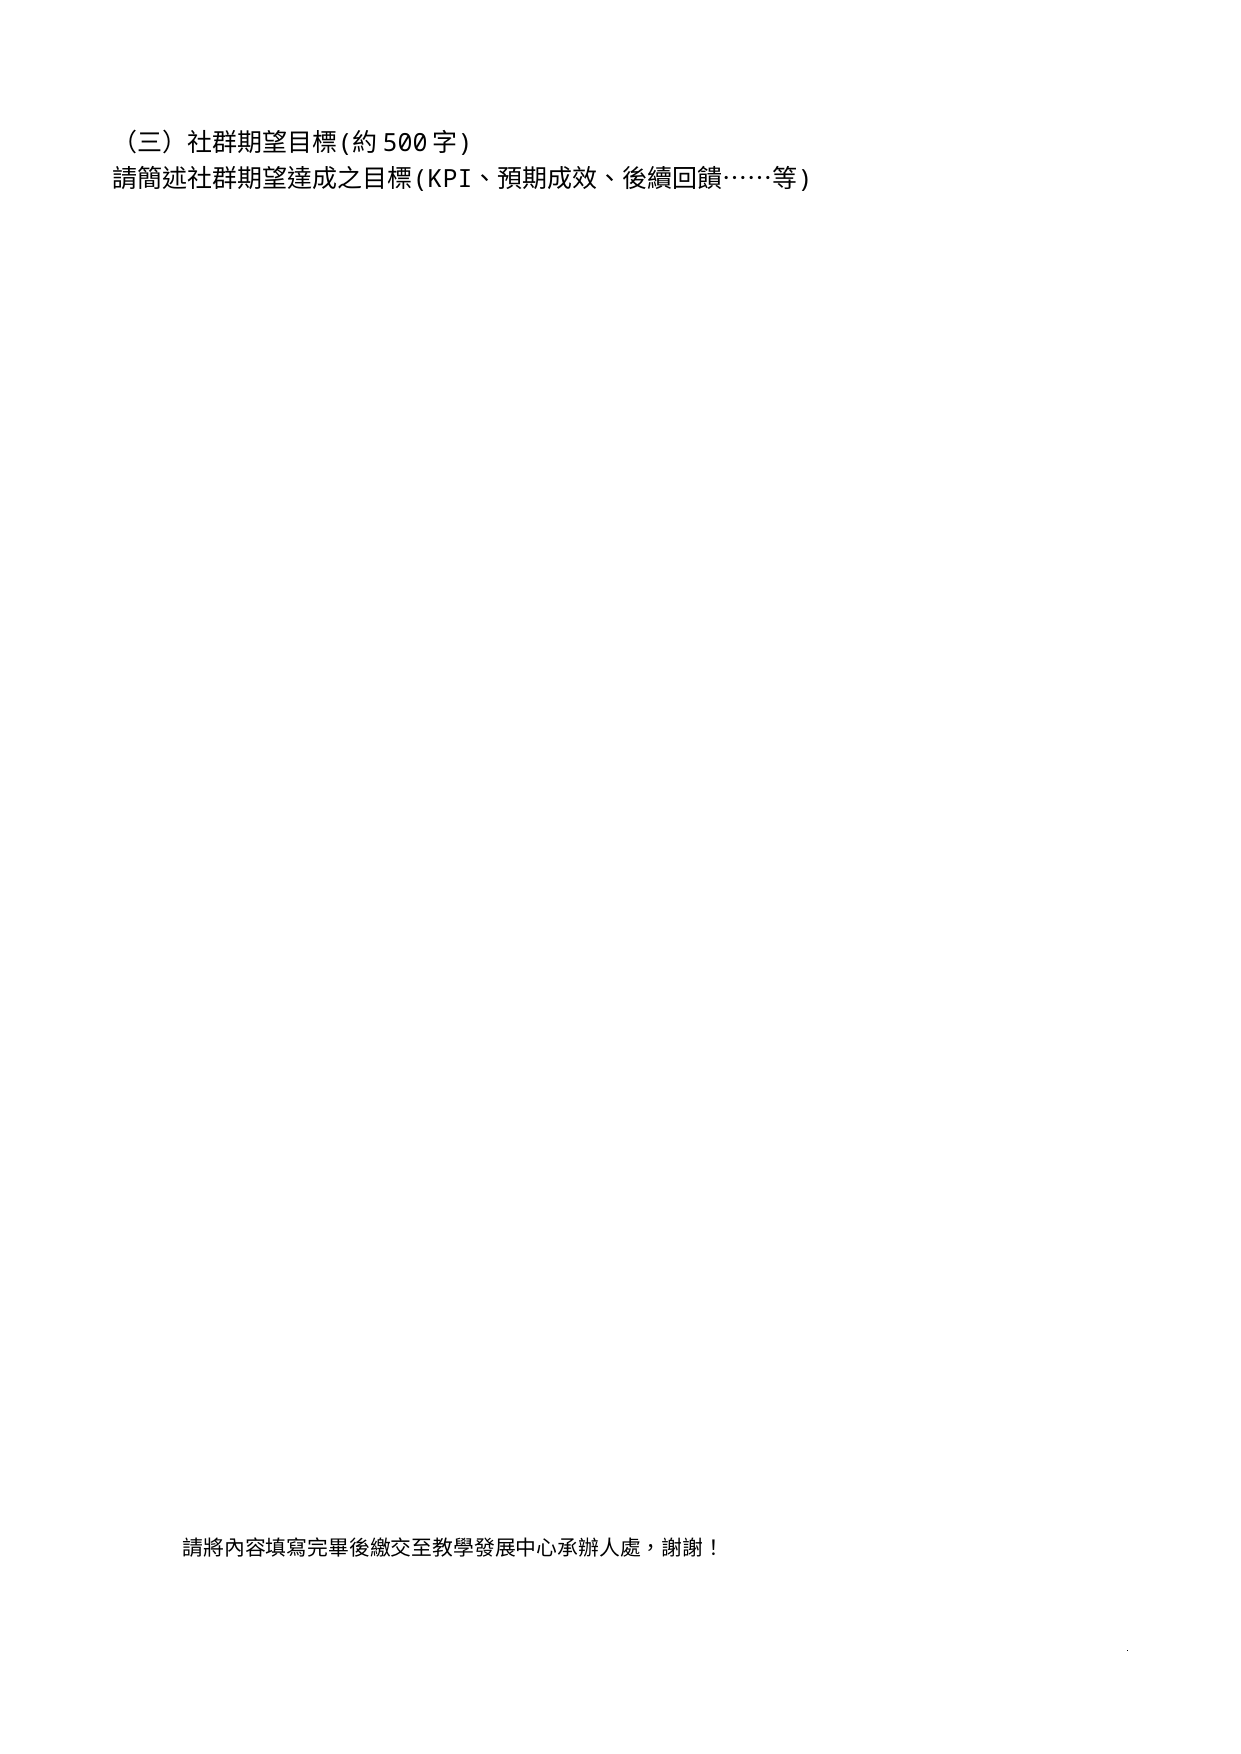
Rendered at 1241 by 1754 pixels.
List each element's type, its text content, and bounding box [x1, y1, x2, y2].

text 請簡述社群期望達成之目標(KPI、預期成效、後續回饋……等) [112, 159, 1128, 224]
text （三）社群期望目標(約500字) [112, 123, 1128, 159]
